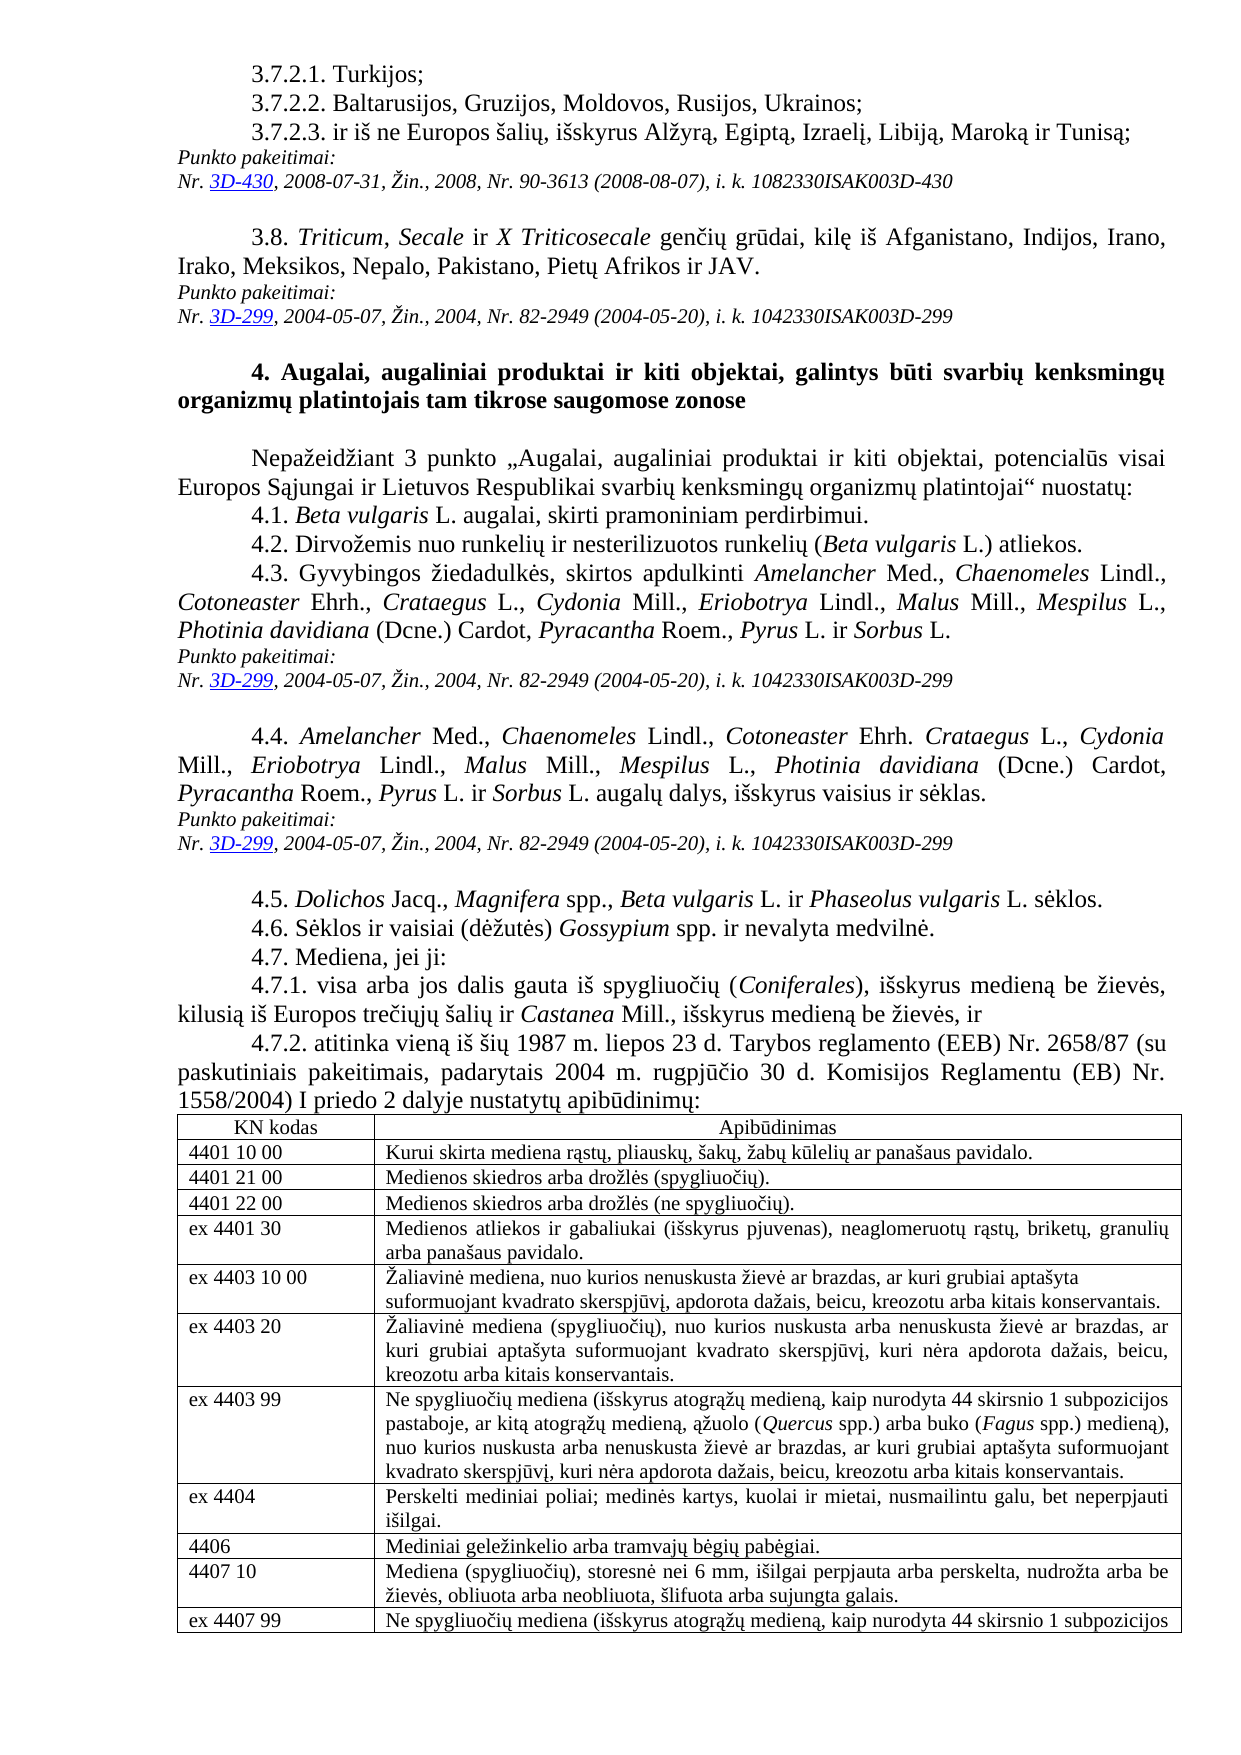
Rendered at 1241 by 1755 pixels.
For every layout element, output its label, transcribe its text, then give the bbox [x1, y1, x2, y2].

table_cell Kurui skirta mediena rąstų, pliauskų, šakų, žabų kūlelių ar panašaus pavidalo. [375, 1140, 1181, 1164]
text 4.7.2. atitinka vieną iš šių 1987 m. liepos 23 d. Tarybos reglamento (EEB) Nr. 2658/87 (su paskutiniais pakeitimais, padarytais 2004 m. rugpjūčio 30 d. Komisijos Reglamentu (EB) Nr. 1558/2004) I priedo 2 dalyje nustatytų apibūdinimų: [177, 1028, 1166, 1114]
text 3.7.2.2. Baltarusijos, Gruzijos, Moldovos, Rusijos, Ukrainos; [177, 88, 1166, 117]
table_cell ex 4404 [178, 1484, 374, 1532]
text Nepažeidžiant 3 punkto „Augalai, augaliniai produktai ir kiti objektai, potencialūs visai Europos Sąjungai ir Lietuvos Respublikai svarbių kenksmingų organizmų platintojai“ nuostatų: [177, 443, 1166, 500]
table_cell Žaliavinė mediena, nuo kurios nenuskusta žievė ar brazdas, ar kuri grubiai aptašyta suformuojant kvadrato skerspjūvį, apdorota dažais, beicu, kreozotu arba kitais konservantais. [375, 1265, 1181, 1313]
text 4.3. Gyvybingos žiedadulkės, skirtos apdulkinti Amelancher Med., Chaenomeles Lindl., Cotoneaster Ehrh., Crataegus L., Cydonia Mill., Eriobotrya Lindl., Malus Mill., Mespilus L., Photinia davidiana (Dcne.) Cardot, Pyracantha Roem., Pyrus L. ir Sorbus L. [177, 558, 1166, 644]
table_cell Medienos atliekos ir gabaliukai (išskyrus pjuvenas), neaglomeruotų rąstų, briketų, granulių arba panašaus pavidalo. [375, 1216, 1181, 1264]
text 4.2. Dirvožemis nuo runkelių ir nesterilizuotos runkelių (Beta vulgaris L.) atliekos. [177, 529, 1166, 558]
text 4.7. Mediena, jei ji: [177, 942, 1166, 970]
table_cell Medienos skiedros arba drožlės (ne spygliuočių). [375, 1190, 1181, 1214]
text 4.4. Amelancher Med., Chaenomeles Lindl., Cotoneaster Ehrh. Crataegus L., Cydonia Mill., Eriobotrya Lindl., Malus Mill., Mespilus L., Photinia davidiana (Dcne.) Cardot, Pyracantha Roem., Pyrus L. ir Sorbus L. augalų dalys, išskyrus vaisius ir sėklas. [177, 721, 1166, 807]
text Nr. 3D-299, 2004-05-07, Žin., 2004, Nr. 82-2949 (2004-05-20), i. k. 1042330ISAK003D-299 [177, 668, 1166, 692]
table_header KN kodas [178, 1115, 374, 1139]
text 3.8. Triticum, Secale ir X Triticosecale genčių grūdai, kilę iš Afganistano, Indijos, Irano, Irako, Meksikos, Nepalo, Pakistano, Pietų Afrikos ir JAV. [177, 222, 1166, 280]
text 3.7.2.1. Turkijos; [177, 59, 1166, 88]
table_cell 4407 10 [178, 1559, 374, 1607]
text 4.1. Beta vulgaris L. augalai, skirti pramoniniam perdirbimui. [177, 500, 1166, 529]
text 3.7.2.3. ir iš ne Europos šalių, išskyrus Alžyrą, Egiptą, Izraelį, Libiją, Maroką ir Tunisą; [177, 117, 1166, 145]
table_cell ex 4401 30 [178, 1216, 374, 1264]
text 4.5. Dolichos Jacq., Magnifera spp., Beta vulgaris L. ir Phaseolus vulgaris L. sėklos. [177, 884, 1166, 913]
text Nr. 3D-299, 2004-05-07, Žin., 2004, Nr. 82-2949 (2004-05-20), i. k. 1042330ISAK003D-299 [177, 831, 1166, 855]
text Nr. 3D-430, 2008-07-31, Žin., 2008, Nr. 90-3613 (2008-08-07), i. k. 1082330ISAK003D-430 [177, 169, 1166, 193]
text 4.6. Sėklos ir vaisiai (dėžutės) Gossypium spp. ir nevalyta medvilnė. [177, 913, 1166, 942]
table_cell 4401 21 00 [178, 1165, 374, 1189]
table_cell 4406 [178, 1534, 374, 1558]
text 4. augalai, augaliniai produktai ir kiti objektai, galintys būti svarbių kenksmingų organizmų platintojais tam tikrose saugomose zonose [177, 357, 1166, 414]
table_cell ex 4403 99 [178, 1387, 374, 1483]
table_cell ex 4407 99 [178, 1608, 374, 1632]
table_cell Žaliavinė mediena (spygliuočių), nuo kurios nuskusta arba nenuskusta žievė ar brazdas, ar kuri grubiai aptašyta suformuojant kvadrato skerspjūvį, kuri nėra apdorota dažais, beicu, kreozotu arba kitais konservantais. [375, 1314, 1181, 1386]
table_cell ex 4403 10 00 [178, 1265, 374, 1313]
table_cell ex 4403 20 [178, 1314, 374, 1386]
table_cell Ne spygliuočių mediena (išskyrus atogrąžų medieną, kaip nurodyta 44 skirsnio 1 subpozicijos [375, 1608, 1181, 1632]
table_cell 4401 22 00 [178, 1190, 374, 1214]
table_cell Ne spygliuočių mediena (išskyrus atogrąžų medieną, kaip nurodyta 44 skirsnio 1 subpozicijos pastaboje, ar kitą atogrąžų medieną, ąžuolo (Quercus spp.) arba buko (Fagus spp.) medieną), nuo kurios nuskusta arba nenuskusta žievė ar brazdas, ar kuri grubiai aptašyta suformuojant kvadrato skerspjūvį, kuri nėra apdorota dažais, beicu, kreozotu arba kitais konservantais. [375, 1387, 1181, 1483]
text Punkto pakeitimai: [177, 807, 1166, 831]
table_cell 4401 10 00 [178, 1140, 374, 1164]
table_header Apibūdinimas [375, 1115, 1181, 1139]
text Punkto pakeitimai: [177, 145, 1166, 169]
text Punkto pakeitimai: [177, 280, 1166, 304]
text 4.7.1. visa arba jos dalis gauta iš spygliuočių (Coniferales), išskyrus medieną be žievės, kilusią iš Europos trečiųjų šalių ir Castanea Mill., išskyrus medieną be žievės, ir [177, 970, 1166, 1028]
table_cell Mediniai geležinkelio arba tramvajų bėgių pabėgiai. [375, 1534, 1181, 1558]
table_cell Mediena (spygliuočių), storesnė nei 6 mm, išilgai perpjauta arba perskelta, nudrožta arba be žievės, obliuota arba neobliuota, šlifuota arba sujungta galais. [375, 1559, 1181, 1607]
text Nr. 3D-299, 2004-05-07, Žin., 2004, Nr. 82-2949 (2004-05-20), i. k. 1042330ISAK003D-299 [177, 304, 1166, 328]
table_cell Perskelti mediniai poliai; medinės kartys, kuolai ir mietai, nusmailintu galu, bet neperpjauti išilgai. [375, 1484, 1181, 1532]
table_cell Medienos skiedros arba drožlės (spygliuočių). [375, 1165, 1181, 1189]
text Punkto pakeitimai: [177, 644, 1166, 668]
